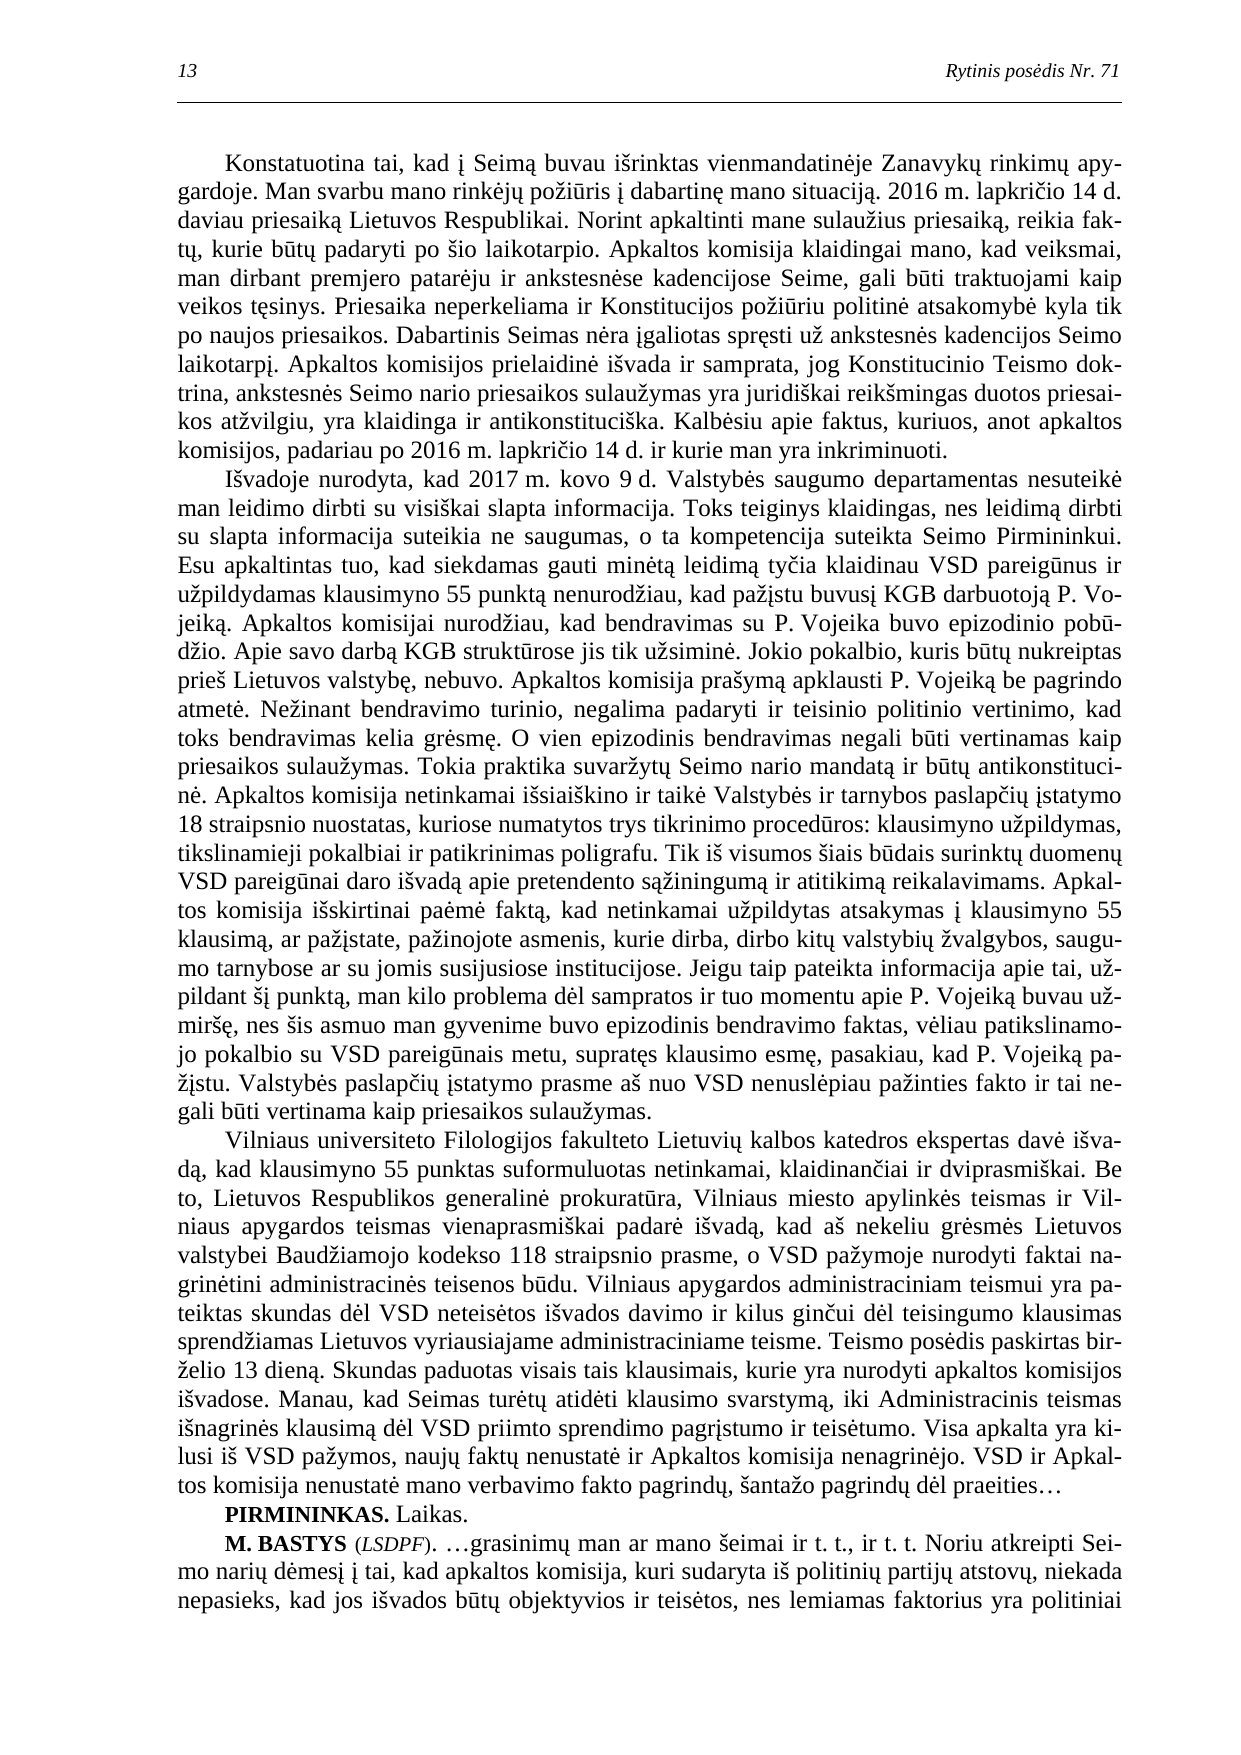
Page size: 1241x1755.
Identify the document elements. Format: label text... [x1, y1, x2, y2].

text M. BASTYS (LSDPF). …gra­si­ni­mų man ar ma­no šei­mai ir t. t., ir t. t. No­riu at­kreip­ti Sei­mo na­rių dė­me­sį į tai, kad ap­kal­tos ko­mi­si­ja, ku­ri su­da­ry­ta iš po­li­ti­nių par­ti­jų at­sto­vų, nie­ka­da ne­pa­sieks, kad jos iš­va­dos bū­tų ob­jek­ty­vios ir tei­sė­tos, nes le­mia­mas fak­to­rius yra po­li­ti­niai [177, 1528, 1122, 1614]
text PIRMININKAS. Lai­kas. [177, 1499, 1122, 1528]
text Vil­niaus uni­ver­si­te­to Fi­lo­lo­gi­jos fa­kul­te­to Lie­tu­vių kal­bos ka­ted­ros eks­per­tas da­vė iš­va­dą, kad klau­si­my­no 55 punk­tas su­for­mu­luo­tas ne­tin­ka­mai, klai­di­nan­čiai ir dvi­pras­miš­kai. Be to, Lie­tu­vos Res­pub­li­kos ge­ne­ra­li­nė pro­ku­ra­tū­ra, Vil­niaus mies­to apy­lin­kės teis­mas ir Vil­niaus apy­gar­dos teis­mas vie­nap­ras­miš­kai pa­da­rė iš­va­dą, kad aš ne­ke­liu grės­mės Lie­tu­vos vals­ty­bei Bau­džia­mo­jo ko­dek­so 118 straips­nio pras­me, o VSD pa­žy­mo­je nu­ro­dy­ti fak­tai na­gri­nė­ti­ni ad­mi­nist­ra­ci­nės tei­se­nos bū­du. Vil­niaus apy­gar­dos ad­mi­nist­ra­ci­niam teis­mui yra pa­teik­tas skun­das dėl VSD ne­tei­sė­tos iš­va­dos da­vi­mo ir ki­lus gin­čui dėl tei­sin­gu­mo klau­si­mas spren­džia­mas Lie­tu­vos vy­riau­sia­ja­me ad­mi­nist­ra­ci­nia­me teis­me. Teis­mo po­sė­dis pa­skir­tas bir­že­lio 13 die­ną. Skun­das pa­duo­tas vi­sais tais klau­si­mais, ku­rie yra nu­ro­dy­ti ap­kal­tos ko­mi­si­jos iš­va­do­se. Ma­nau, kad Sei­mas tu­rė­tų ati­dė­ti klau­si­mo svars­ty­mą, iki Ad­mi­nist­ra­ci­nis teis­mas iš­nag­ri­nės klau­si­mą dėl VSD pri­im­to spren­di­mo pa­grįs­tu­mo ir tei­sė­tu­mo. Vi­sa ap­kal­ta yra ki­lu­si iš VSD pa­žy­mos, nau­jų fak­tų ne­nu­sta­tė ir Ap­kal­tos ko­mi­si­ja ne­nag­ri­nė­jo. VSD ir Ap­kal­tos ko­mi­si­ja ne­nu­sta­tė ma­no ver­ba­vi­mo fak­to pa­grin­dų, šan­ta­žo pa­grin­dų dėl pra­ei­ties… [177, 1125, 1122, 1499]
text Iš­va­do­je nu­ro­dy­ta, kad 2017 m. ko­vo 9 d. Vals­ty­bės sau­gu­mo de­par­ta­men­tas ne­su­tei­kė man lei­di­mo dirb­ti su vi­siš­kai slap­ta in­for­ma­ci­ja. Toks tei­gi­nys klai­din­gas, nes lei­di­mą dirb­ti su slap­ta in­for­ma­ci­ja su­tei­kia ne sau­gu­mas, o ta kom­pe­ten­ci­ja su­teik­ta Sei­mo Pir­mi­nin­kui. Esu ap­kal­tin­tas tuo, kad siek­da­mas gau­ti mi­nė­tą lei­di­mą ty­čia klai­di­nau VSD pa­rei­gū­nus ir už­pil­dy­da­mas klau­si­my­no 55 punk­tą ne­nu­ro­džiau, kad pa­žįs­tu bu­vu­sį KGB dar­buo­to­ją P. Vo­jei­ką. Ap­kal­tos ko­mi­si­jai nu­ro­džiau, kad ben­dra­vi­mas su P. Vo­jei­ka bu­vo epi­zo­di­nio po­bū­džio. Apie sa­vo dar­bą KGB struk­tū­ro­se jis tik už­si­mi­nė. Jo­kio po­kal­bio, ku­ris bū­tų nu­kreip­tas prieš Lie­tu­vos vals­ty­bę, ne­bu­vo. Ap­kal­tos ko­mi­si­ja pra­šy­mą ap­klaus­ti P. Vo­jei­ką be pa­grin­do at­me­tė. Ne­ži­nant ben­dra­vi­mo tu­ri­nio, ne­ga­li­ma pa­da­ry­ti ir tei­si­nio po­li­ti­nio ver­ti­ni­mo, kad toks ben­dra­vi­mas ke­lia grės­mę. O vien epi­zo­di­nis ben­dra­vi­mas ne­ga­li bū­ti ver­ti­na­mas kaip prie­sai­kos su­lau­žy­mas. To­kia prak­ti­ka su­var­žy­tų Sei­mo na­rio man­da­tą ir bū­tų an­ti­kons­ti­tu­ci­nė. Ap­kal­tos ko­mi­si­ja ne­tin­ka­mai iš­si­aiš­ki­no ir tai­kė Vals­ty­bės ir tar­ny­bos pa­slap­čių įsta­ty­mo 18 straips­nio nuo­sta­tas, ku­rio­se nu­ma­ty­tos trys tik­ri­ni­mo pro­ce­dū­ros: klau­si­my­no už­pil­dy­mas, tiks­li­na­mie­ji po­kal­biai ir pa­tik­ri­ni­mas po­li­gra­fu. Tik iš vi­su­mos šiais bū­dais su­rink­tų duo­me­nų VSD pa­rei­gū­nai da­ro iš­va­dą apie pre­ten­den­to są­ži­nin­gu­mą ir ati­ti­ki­mą rei­ka­la­vi­mams. Ap­kal­tos ko­mi­si­ja iš­skir­ti­nai pa­ė­mė fak­tą, kad ne­tin­ka­mai už­pil­dy­tas at­sa­ky­mas į klau­si­my­no 55 klau­si­mą, ar pa­žįs­ta­te, pa­ži­no­jo­te as­me­nis, ku­rie dir­ba, dir­bo ki­tų vals­ty­bių žval­gy­bos, sau­gu­mo tar­ny­bo­se ar su jo­mis su­si­ju­sio­se ins­ti­tu­ci­jo­se. Jei­gu taip pa­teik­ta in­for­ma­ci­ja apie tai, už­pil­dant šį punk­tą, man ki­lo pro­ble­ma dėl sam­pra­tos ir tuo mo­men­tu apie P. Vo­jei­ką bu­vau už­mir­šę, nes šis as­muo man gy­ve­ni­me bu­vo epi­zo­di­nis ben­dra­vi­mo fak­tas, vė­liau pa­tiks­li­na­mo­jo po­kal­bio su VSD pa­rei­gū­nais me­tu, su­pra­tęs klau­si­mo es­mę, pa­sa­kiau, kad P. Vo­jei­ką pa­žįs­tu. Vals­ty­bės pa­slap­čių įsta­ty­mo pras­me aš nuo VSD ne­nu­slė­piau pa­žin­ties fak­to ir tai ne­ga­li bū­ti ver­ti­na­ma kaip prie­sai­kos su­lau­žy­mas. [177, 464, 1122, 1125]
text Kon­sta­tuo­ti­na tai, kad į Sei­mą bu­vau iš­rink­tas vien­man­da­ti­nė­je Za­na­vy­kų rin­ki­mų apy­gar­do­je. Man svar­bu ma­no rin­kė­jų po­žiū­ris į da­bar­ti­nę ma­no si­tu­a­ci­ją. 2016 m. lap­kri­čio 14 d. da­viau prie­sai­ką Lie­tu­vos Res­pub­li­kai. No­rint ap­kal­tin­ti ma­ne su­lau­žius prie­sai­ką, rei­kia fak­tų, ku­rie bū­tų pa­da­ry­ti po šio lai­ko­tar­pio. Ap­kal­tos ko­mi­si­ja klai­din­gai ma­no, kad veiks­mai, man dir­bant prem­je­ro pa­ta­rė­ju ir anks­tes­nė­se ka­den­ci­jo­se Sei­me, ga­li bū­ti trak­tuo­ja­mi kaip vei­kos tę­si­nys. Prie­sai­ka ne­per­ke­lia­ma ir Kon­sti­tu­ci­jos po­žiū­riu po­li­ti­nė at­sa­ko­my­bė ky­la tik po nau­jos prie­sai­kos. Da­bar­ti­nis Sei­mas nė­ra įga­lio­tas spręs­ti už anks­tes­nės ka­den­ci­jos Sei­mo lai­ko­tar­pį. Ap­kal­tos ko­mi­si­jos prie­lai­di­nė iš­va­da ir sam­pra­ta, jog Kon­sti­tu­ci­nio Teis­mo dok­tri­na, anks­tes­nės Sei­mo na­rio prie­sai­kos su­lau­žy­mas yra ju­ri­diš­kai reikš­min­gas duo­tos prie­sai­kos at­žvil­giu, yra klai­din­ga ir an­ti­kons­ti­tu­ciš­ka. Kal­bė­siu apie fak­tus, ku­riuos, anot ap­kal­tos ko­mi­si­jos, pa­da­riau po 2016 m. lap­kri­čio 14 d. ir ku­rie man yra in­kri­mi­nuo­ti. [177, 148, 1122, 464]
